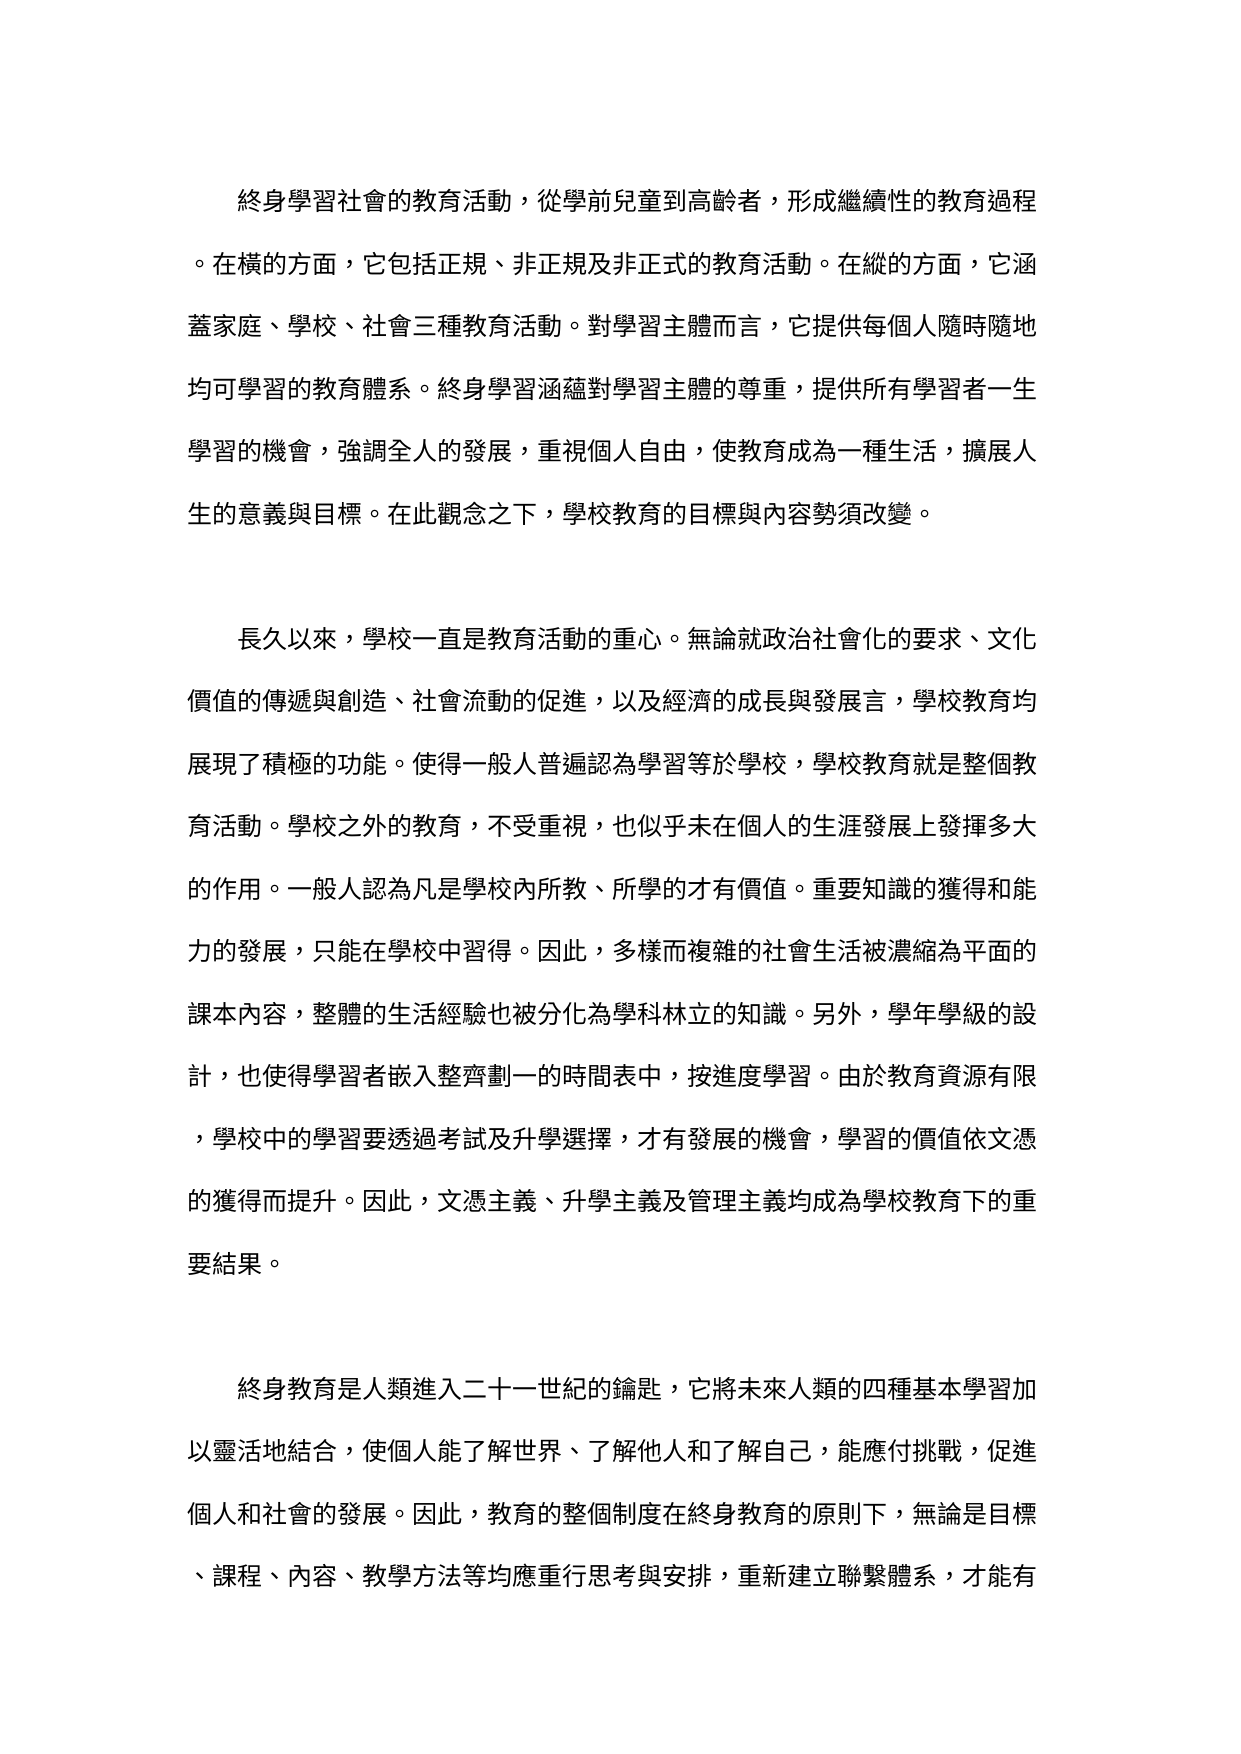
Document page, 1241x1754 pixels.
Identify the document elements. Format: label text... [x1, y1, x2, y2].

text 終身學習社會的教育活動，從學前兒童到高齡者，形成繼續性的教育過程 。在橫的方面，它包括正規、非正規及非正式的教育活動。在縱的方面，它涵 蓋家庭、學校、社會三種教育活動。對學習主體而言，它提供每個人隨時隨地 均可學習的教育體系。終身學習涵蘊對學習主體的尊重，提供所有學習者一生 學習的機會，強調全人的發展，重視個人自由，使教育成為一種生活，擴展人 生的意義與目標。在此觀念之下，學校教育的目標與內容勢須改變。 長久以來，學校一直是教育活動的重心。無論就政治社會化的要求、文化 價值的傳遞與創造、社會流動的促進，以及經濟的成長與發展言，學校教育均 展現了積極的功能。使得一般人普遍認為學習等於學校，學校教育就是整個教 育活動。學校之外的教育，不受重視，也似乎未在個人的生涯發展上發揮多大 的作用。一般人認為凡是學校內所教、所學的才有價值。重要知識的獲得和能 力的發展，只能在學校中習得。因此，多樣而複雜的社會生活被濃縮為平面的 課本內容，整體的生活經驗也被分化為學科林立的知識。另外，學年學級的設 計，也使得學習者嵌入整齊劃一的時間表中，按進度學習。由於教育資源有限 ，學校中的學習要透過考試及升學選擇，才有發展的機會，學習的價值依文憑 的獲得而提升。因此，文憑主義、升學主義及管理主義均成為學校教育下的重 要結果。 終身教育是人類進入二十一世紀的鑰匙，它將未來人類的四種基本學習加 以靈活地結合，使個人能了解世界、了解他人和了解自己，能應付挑戰，促進 個人和社會的發展。因此，教育的整個制度在終身教育的原則下，無論是目標 、課程、內容、教學方法等均應重行思考與安排，重新建立聯繫體系，才能有 [187, 158, 1053, 1596]
